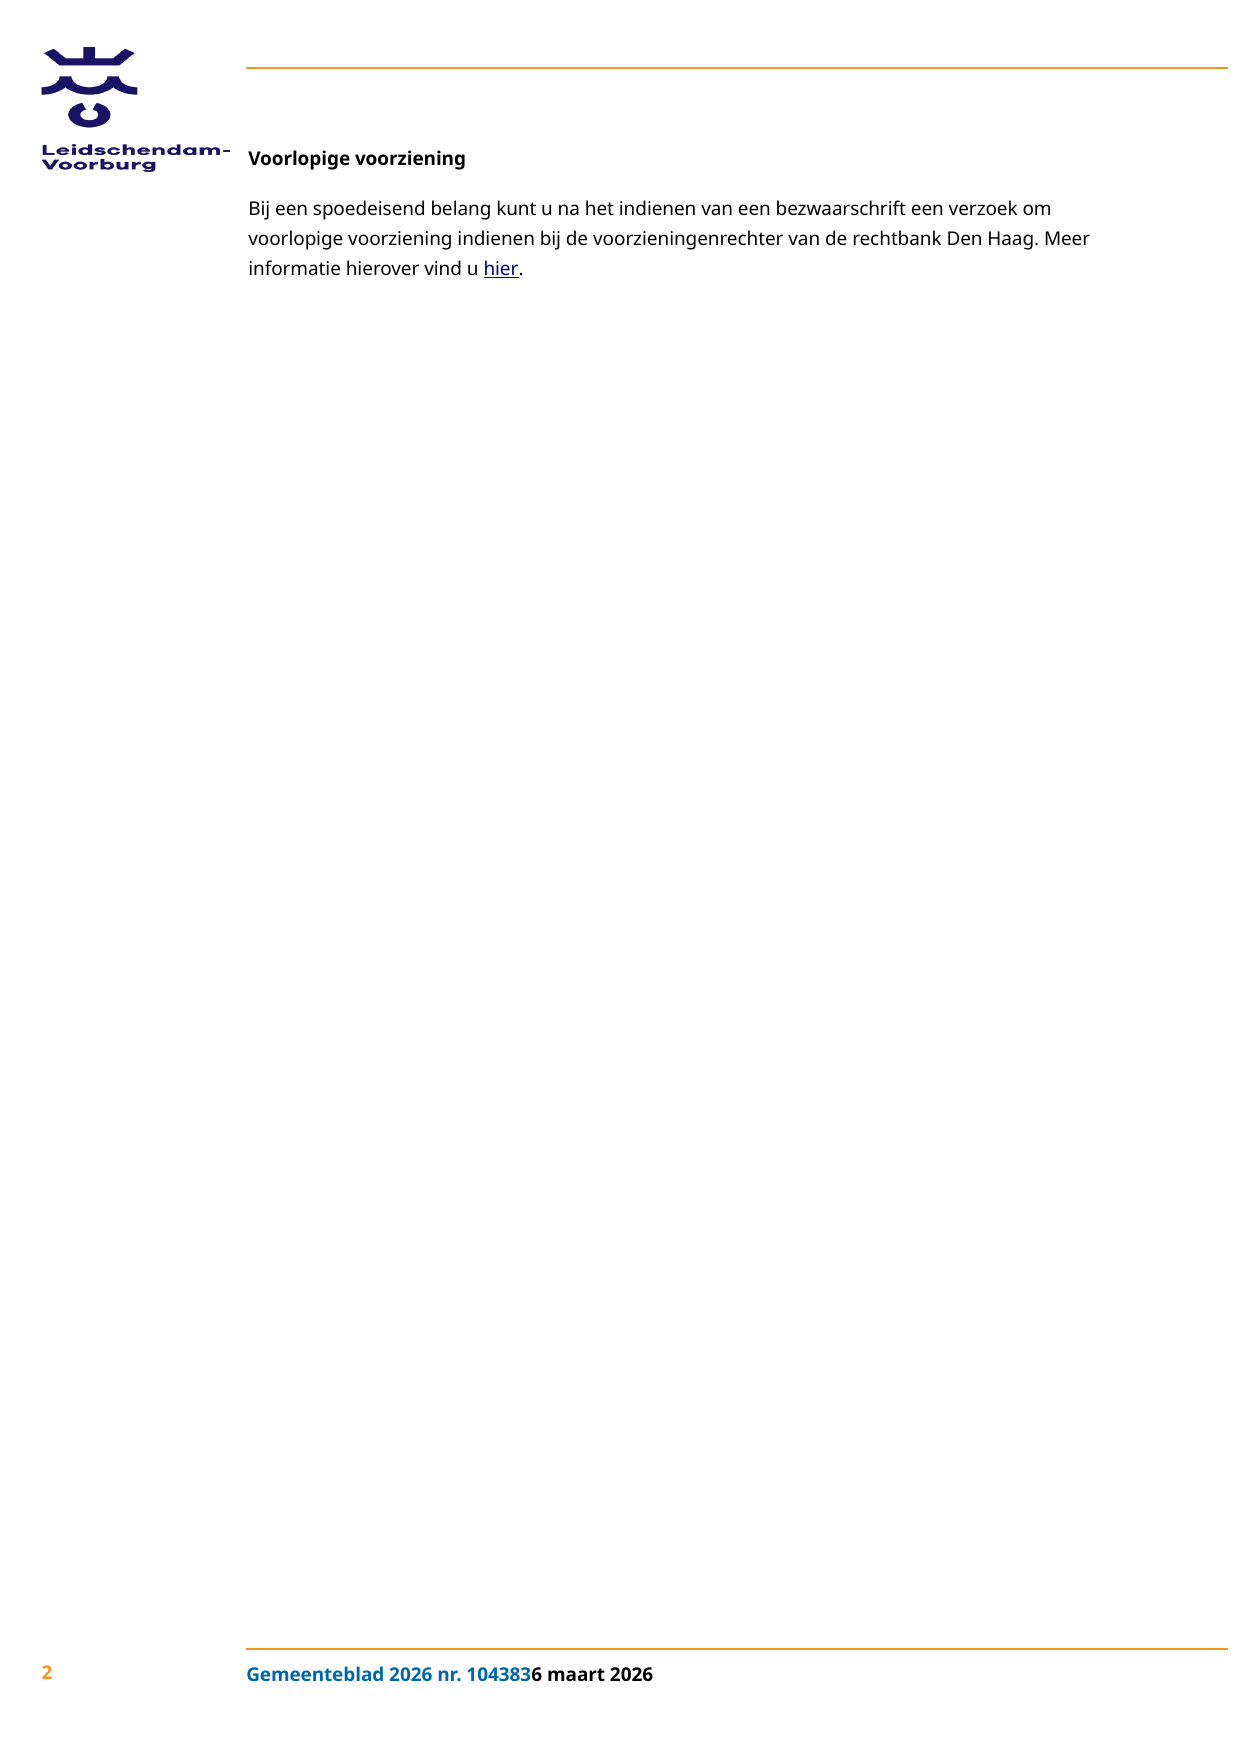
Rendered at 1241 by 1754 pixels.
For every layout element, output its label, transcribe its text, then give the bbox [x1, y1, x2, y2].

text Voorlopige voorziening [248, 145, 1152, 171]
text Bij een spoedeisend belang kunt u na het indienen van een bezwaarschrift een verzoek om voorlopige voorziening indienen bij de voorzieningenrechter van de rechtbank Den Haag. Meer informatie hierover vind u hier. [248, 196, 1152, 281]
picture [41, 47, 231, 172]
